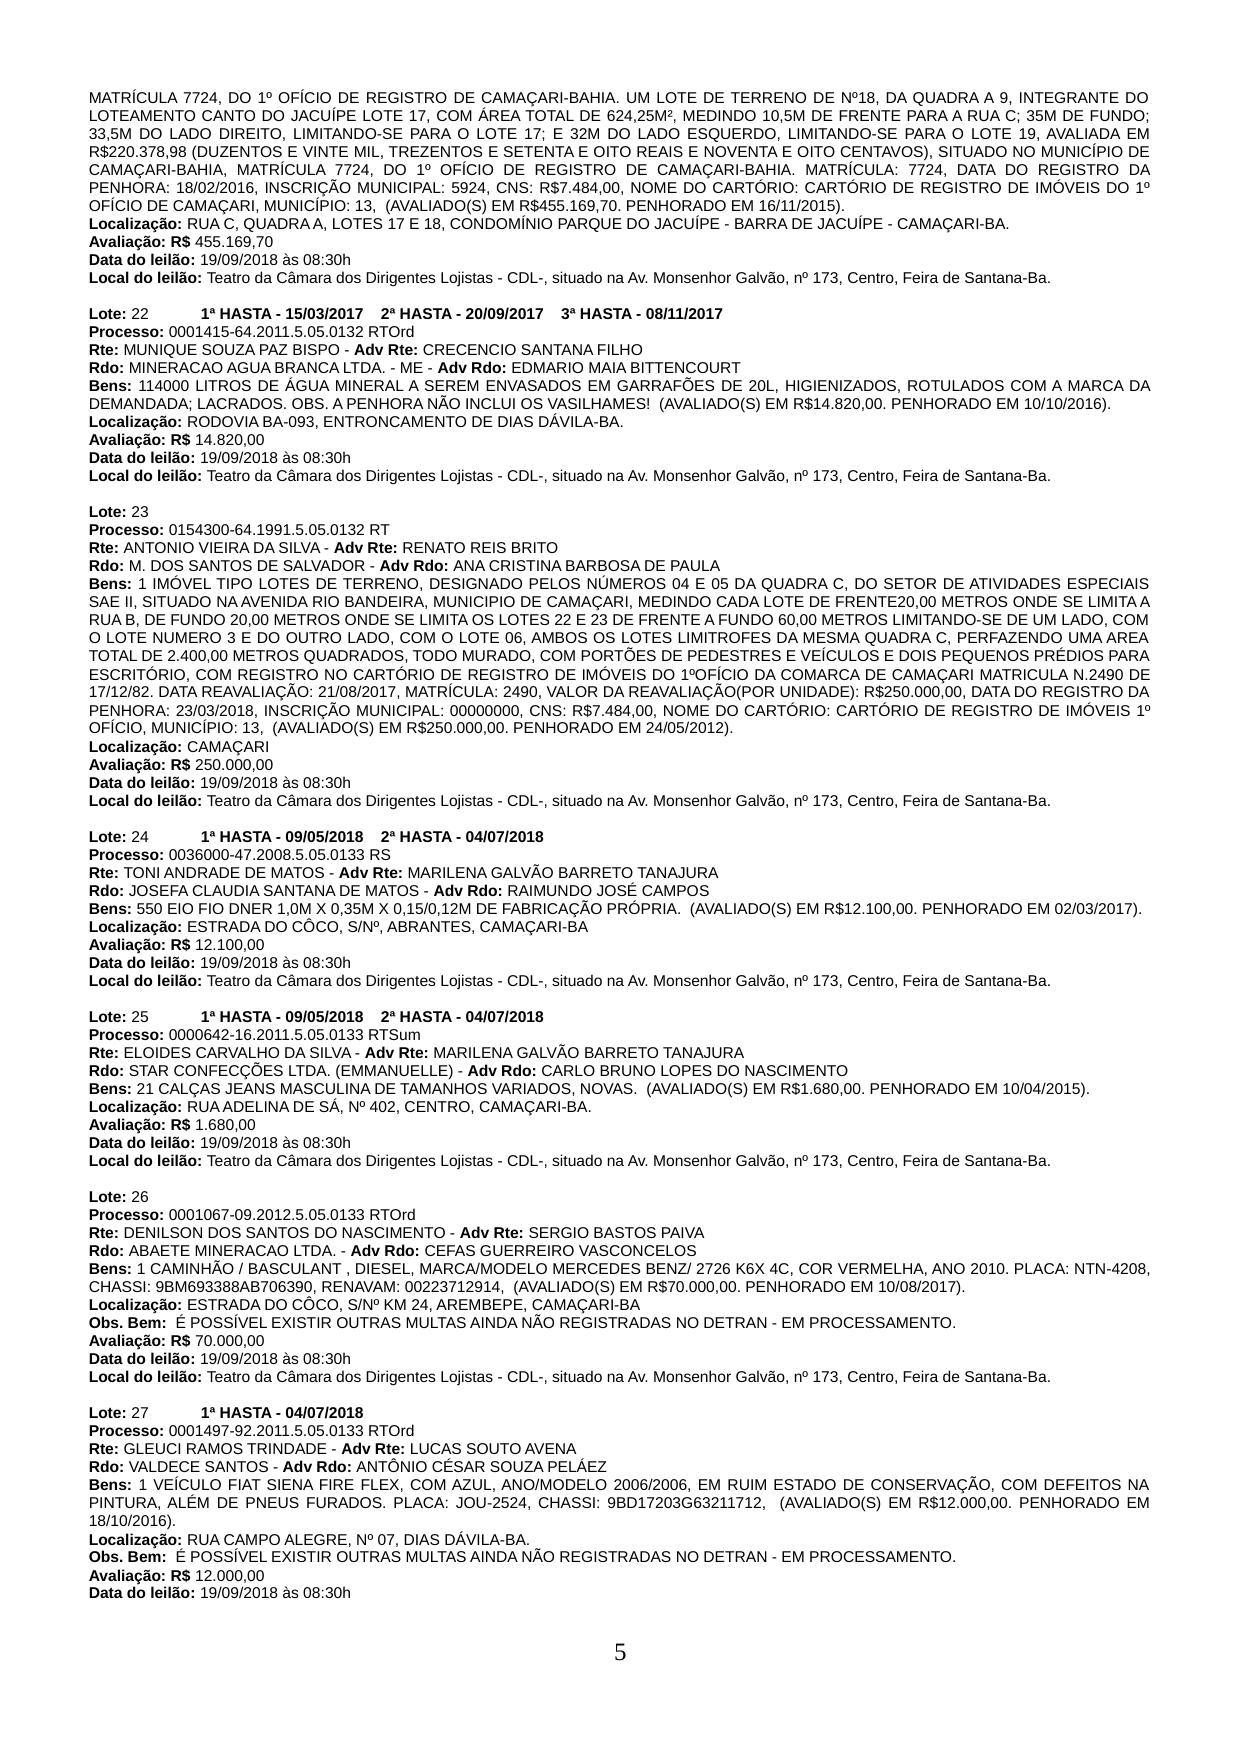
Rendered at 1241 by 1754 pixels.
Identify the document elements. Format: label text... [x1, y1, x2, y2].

text Lote: 27 1ª HASTA - 04/07/2018 [88, 1404, 1152, 1422]
text Rdo: MINERACAO AGUA BRANCA LTDA. - ME - Adv Rdo: EDMARIO MAIA BITTENCOURT [88, 359, 1152, 377]
text Rdo: JOSEFA CLAUDIA SANTANA DE MATOS - Adv Rdo: RAIMUNDO JOSÉ CAMPOS [88, 881, 1152, 899]
text Rte: GLEUCI RAMOS TRINDADE - Adv Rte: LUCAS SOUTO AVENA [88, 1440, 1152, 1458]
text Avaliação: R$ 12.100,00 [88, 936, 1152, 953]
text Local do leilão: Teatro da Câmara dos Dirigentes Lojistas - CDL-, situado na Av. Monsenhor Galvão, nº 173, Centro, Feira de Santana-Ba. [88, 1368, 1152, 1386]
text Rdo: M. DOS SANTOS DE SALVADOR - Adv Rdo: ANA CRISTINA BARBOSA DE PAULA [88, 557, 1152, 575]
text Bens: 1 CAMINHÃO / BASCULANT , DIESEL, MARCA/MODELO MERCEDES BENZ/ 2726 K6X 4C, COR VERMELHA, ANO 2010. PLACA: NTN-4208, CHASSI: 9BM693388AB706390, RENAVAM: 00223712914, (AVALIADO(S) EM R$70.000,00. PENHORADO EM 10/08/2017). [88, 1260, 1152, 1296]
text Bens: 1 VEÍCULO FIAT SIENA FIRE FLEX, COM AZUL, ANO/MODELO 2006/2006, EM RUIM ESTADO DE CONSERVAÇÃO, COM DEFEITOS NA PINTURA, ALÉM DE PNEUS FURADOS. PLACA: JOU-2524, CHASSI: 9BD17203G63211712, (AVALIADO(S) EM R$12.000,00. PENHORADO EM 18/10/2016). [88, 1476, 1152, 1530]
text Bens: 21 CALÇAS JEANS MASCULINA DE TAMANHOS VARIADOS, NOVAS. (AVALIADO(S) EM R$1.680,00. PENHORADO EM 10/04/2015). [88, 1080, 1152, 1098]
text Data do leilão: 19/09/2018 às 08:30h [88, 1134, 1152, 1152]
text Rdo: ABAETE MINERACAO LTDA. - Adv Rdo: CEFAS GUERREIRO VASCONCELOS [88, 1242, 1152, 1260]
text Avaliação: R$ 14.820,00 [88, 431, 1152, 449]
text Bens: 550 EIO FIO DNER 1,0M X 0,35M X 0,15/0,12M DE FABRICAÇÃO PRÓPRIA. (AVALIADO(S) EM R$12.100,00. PENHORADO EM 02/03/2017). [88, 899, 1152, 917]
text Localização: CAMAÇARI [88, 737, 1152, 755]
text Bens: 1 IMÓVEL TIPO LOTES DE TERRENO, DESIGNADO PELOS NÚMEROS 04 E 05 DA QUADRA C, DO SETOR DE ATIVIDADES ESPECIAIS SAE II, SITUADO NA AVENIDA RIO BANDEIRA, MUNICIPIO DE CAMAÇARI, MEDINDO CADA LOTE DE FRENTE20,00 METROS ONDE SE LIMITA A RUA B, DE FUNDO 20,00 METROS ONDE SE LIMITA OS LOTES 22 E 23 DE FRENTE A FUNDO 60,00 METROS LIMITANDO-SE DE UM LADO, COM O LOTE NUMERO 3 E DO OUTRO LADO, COM O LOTE 06, AMBOS OS LOTES LIMITROFES DA MESMA QUADRA C, PERFAZENDO UMA AREA TOTAL DE 2.400,00 METROS QUADRADOS, TODO MURADO, COM PORTÕES DE PEDESTRES E VEÍCULOS E DOIS PEQUENOS PRÉDIOS PARA ESCRITÓRIO, COM REGISTRO NO CARTÓRIO DE REGISTRO DE IMÓVEIS DO 1ºOFÍCIO DA COMARCA DE CAMAÇARI MATRICULA N.2490 DE 17/12/82. DATA REAVALIAÇÃO: 21/08/2017, MATRÍCULA: 2490, VALOR DA REAVALIAÇÃO(POR UNIDADE): R$250.000,00, DATA DO REGISTRO DA PENHORA: 23/03/2018, INSCRIÇÃO MUNICIPAL: 00000000, CNS: R$7.484,00, NOME DO CARTÓRIO: CARTÓRIO DE REGISTRO DE IMÓVEIS 1º OFÍCIO, MUNICÍPIO: 13, (AVALIADO(S) EM R$250.000,00. PENHORADO EM 24/05/2012). [88, 575, 1152, 737]
text Data do leilão: 19/09/2018 às 08:30h [88, 773, 1152, 791]
text Localização: ESTRADA DO CÔCO, S/Nº KM 24, AREMBEPE, CAMAÇARI-BA [88, 1296, 1152, 1314]
text Rte: ELOIDES CARVALHO DA SILVA - Adv Rte: MARILENA GALVÃO BARRETO TANAJURA [88, 1044, 1152, 1062]
text Local do leilão: Teatro da Câmara dos Dirigentes Lojistas - CDL-, situado na Av. Monsenhor Galvão, nº 173, Centro, Feira de Santana-Ba. [88, 269, 1152, 287]
text Rte: MUNIQUE SOUZA PAZ BISPO - Adv Rte: CRECENCIO SANTANA FILHO [88, 341, 1152, 359]
text Processo: 0154300-64.1991.5.05.0132 RT [88, 521, 1152, 539]
text Data do leilão: 19/09/2018 às 08:30h [88, 953, 1152, 972]
text Localização: RUA CAMPO ALEGRE, Nº 07, DIAS DÁVILA-BA. [88, 1530, 1152, 1548]
text Localização: RUA ADELINA DE SÁ, Nº 402, CENTRO, CAMAÇARI-BA. [88, 1098, 1152, 1116]
text Lote: 25 1ª HASTA - 09/05/2018 2ª HASTA - 04/07/2018 [88, 1008, 1152, 1026]
text Obs. Bem: É POSSÍVEL EXISTIR OUTRAS MULTAS AINDA NÃO REGISTRADAS NO DETRAN - EM PROCESSAMENTO. [88, 1548, 1152, 1566]
text Processo: 0036000-47.2008.5.05.0133 RS [88, 845, 1152, 863]
text Localização: RUA C, QUADRA A, LOTES 17 E 18, CONDOMÍNIO PARQUE DO JACUÍPE - BARRA DE JACUÍPE - CAMAÇARI-BA. [88, 215, 1152, 233]
text Rte: ANTONIO VIEIRA DA SILVA - Adv Rte: RENATO REIS BRITO [88, 539, 1152, 557]
text Processo: 0001497-92.2011.5.05.0133 RTOrd [88, 1422, 1152, 1440]
text Processo: 0001067-09.2012.5.05.0133 RTOrd [88, 1206, 1152, 1224]
text MATRÍCULA 7724, DO 1º OFÍCIO DE REGISTRO DE CAMAÇARI-BAHIA. UM LOTE DE TERRENO DE Nº18, DA QUADRA A 9, INTEGRANTE DO LOTEAMENTO CANTO DO JACUÍPE LOTE 17, COM ÁREA TOTAL DE 624,25M², MEDINDO 10,5M DE FRENTE PARA A RUA C; 35M DE FUNDO; 33,5M DO LADO DIREITO, LIMITANDO-SE PARA O LOTE 17; E 32M DO LADO ESQUERDO, LIMITANDO-SE PARA O LOTE 19, AVALIADA EM R$220.378,98 (DUZENTOS E VINTE MIL, TREZENTOS E SETENTA E OITO REAIS E NOVENTA E OITO CENTAVOS), SITUADO NO MUNICÍPIO DE CAMAÇARI-BAHIA, MATRÍCULA 7724, DO 1º OFÍCIO DE REGISTRO DE CAMAÇARI-BAHIA. MATRÍCULA: 7724, DATA DO REGISTRO DA PENHORA: 18/02/2016, INSCRIÇÃO MUNICIPAL: 5924, CNS: R$7.484,00, NOME DO CARTÓRIO: CARTÓRIO DE REGISTRO DE IMÓVEIS DO 1º OFÍCIO DE CAMAÇARI, MUNICÍPIO: 13, (AVALIADO(S) EM R$455.169,70. PENHORADO EM 16/11/2015). [88, 88, 1152, 215]
text Avaliação: R$ 455.169,70 [88, 233, 1152, 251]
text Local do leilão: Teatro da Câmara dos Dirigentes Lojistas - CDL-, situado na Av. Monsenhor Galvão, nº 173, Centro, Feira de Santana-Ba. [88, 467, 1152, 485]
text Local do leilão: Teatro da Câmara dos Dirigentes Lojistas - CDL-, situado na Av. Monsenhor Galvão, nº 173, Centro, Feira de Santana-Ba. [88, 791, 1152, 809]
text Rdo: STAR CONFECÇÕES LTDA. (EMMANUELLE) - Adv Rdo: CARLO BRUNO LOPES DO NASCIMENTO [88, 1062, 1152, 1080]
text Rte: TONI ANDRADE DE MATOS - Adv Rte: MARILENA GALVÃO BARRETO TANAJURA [88, 863, 1152, 881]
text Lote: 24 1ª HASTA - 09/05/2018 2ª HASTA - 04/07/2018 [88, 827, 1152, 845]
text Processo: 0001415-64.2011.5.05.0132 RTOrd [88, 323, 1152, 341]
text Lote: 22 1ª HASTA - 15/03/2017 2ª HASTA - 20/09/2017 3ª HASTA - 08/11/2017 [88, 305, 1152, 323]
text Localização: RODOVIA BA-093, ENTRONCAMENTO DE DIAS DÁVILA-BA. [88, 413, 1152, 431]
text Avaliação: R$ 1.680,00 [88, 1116, 1152, 1134]
text Avaliação: R$ 12.000,00 [88, 1566, 1152, 1584]
text Rdo: VALDECE SANTOS - Adv Rdo: ANTÔNIO CÉSAR SOUZA PELÁEZ [88, 1458, 1152, 1476]
text Rte: DENILSON DOS SANTOS DO NASCIMENTO - Adv Rte: SERGIO BASTOS PAIVA [88, 1224, 1152, 1242]
text Data do leilão: 19/09/2018 às 08:30h [88, 1350, 1152, 1368]
text Data do leilão: 19/09/2018 às 08:30h [88, 449, 1152, 467]
text Local do leilão: Teatro da Câmara dos Dirigentes Lojistas - CDL-, situado na Av. Monsenhor Galvão, nº 173, Centro, Feira de Santana-Ba. [88, 972, 1152, 989]
text Avaliação: R$ 250.000,00 [88, 755, 1152, 773]
text Localização: ESTRADA DO CÔCO, S/Nº, ABRANTES, CAMAÇARI-BA [88, 917, 1152, 936]
text Lote: 26 [88, 1188, 1152, 1206]
text Data do leilão: 19/09/2018 às 08:30h [88, 251, 1152, 269]
text Obs. Bem: É POSSÍVEL EXISTIR OUTRAS MULTAS AINDA NÃO REGISTRADAS NO DETRAN - EM PROCESSAMENTO. [88, 1314, 1152, 1332]
text Local do leilão: Teatro da Câmara dos Dirigentes Lojistas - CDL-, situado na Av. Monsenhor Galvão, nº 173, Centro, Feira de Santana-Ba. [88, 1152, 1152, 1170]
text Lote: 23 [88, 503, 1152, 521]
text Processo: 0000642-16.2011.5.05.0133 RTSum [88, 1026, 1152, 1044]
text Avaliação: R$ 70.000,00 [88, 1332, 1152, 1350]
text Bens: 114000 LITROS DE ÁGUA MINERAL A SEREM ENVASADOS EM GARRAFÕES DE 20L, HIGIENIZADOS, ROTULADOS COM A MARCA DA DEMANDADA; LACRADOS. OBS. A PENHORA NÃO INCLUI OS VASILHAMES! (AVALIADO(S) EM R$14.820,00. PENHORADO EM 10/10/2016). [88, 377, 1152, 413]
text Data do leilão: 19/09/2018 às 08:30h [88, 1584, 1152, 1602]
